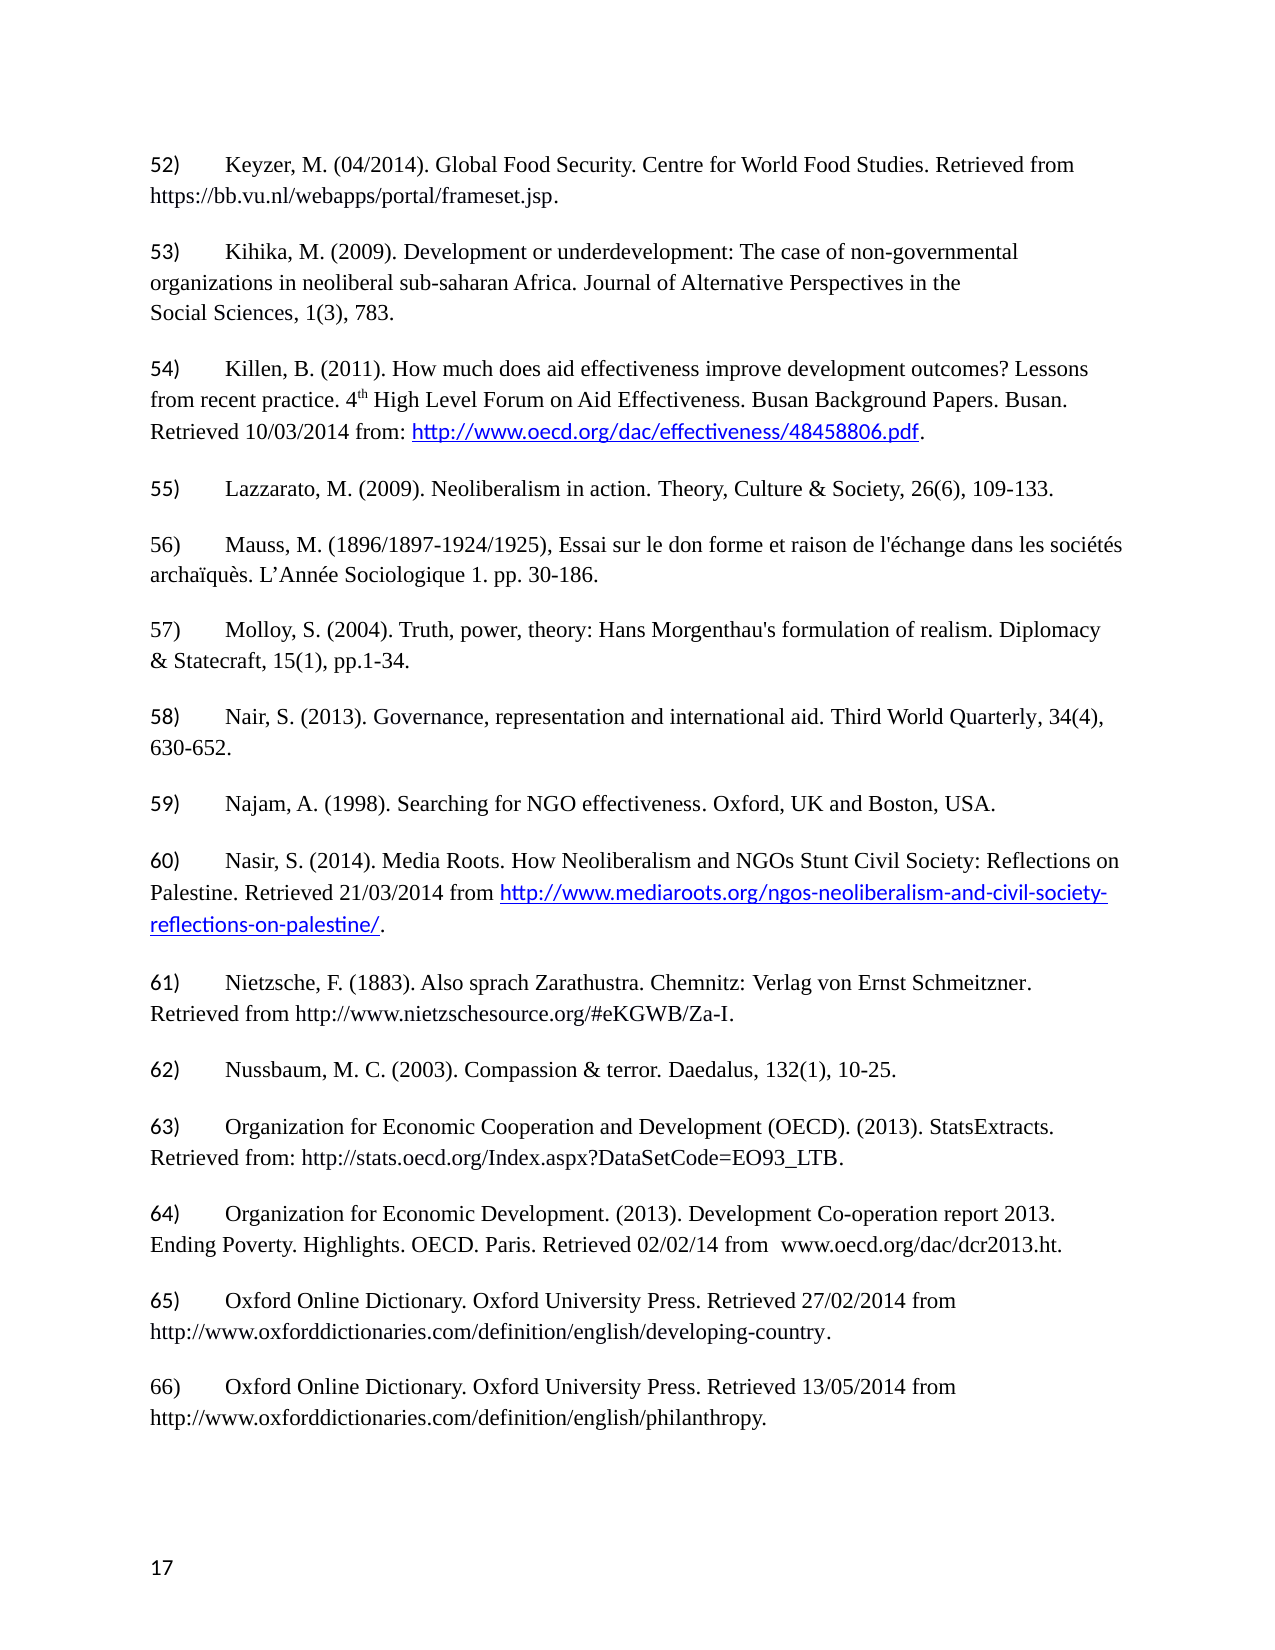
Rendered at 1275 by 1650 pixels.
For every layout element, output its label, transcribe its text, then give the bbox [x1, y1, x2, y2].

list Organization for Economic Development. (2013). Development Co-operation report 2013. Ending Poverty. Highlights. OECD. Paris. Retrieved 02/02/14 from www.oecd.org/dac/dcr2013.ht. [150, 1199, 1125, 1257]
list Lazzarato, M. (2009). Neoliberalism in action. Theory, Culture & Society, 26(6), 109-133. [150, 474, 1125, 502]
list Mauss, M. (1896/1897-1924/1925), Essai sur le don forme et raison de l'échange dans les sociétés archaïquès. L’Année Sociologique 1. pp. 30-186. [150, 531, 1125, 588]
list Killen, B. (2011). How much does aid effectiveness improve development outcomes? Lessons from recent practice. 4th High Level Forum on Aid Effectiveness. Busan Background Papers. Busan. Retrieved 10/03/2014 from: http://www.oecd.org/dac/effectiveness/48458806.pdf. [150, 354, 1125, 445]
list Nietzsche, F. (1883). Also sprach Zarathustra. Chemnitz: Verlag von Ernst Schmeitzner. Retrieved from http://www.nietzschesource.org/#eKGWB/Za-I. [150, 968, 1125, 1026]
list Organization for Economic Cooperation and Development (OECD). (2013). StatsExtracts. Retrieved from: http://stats.oecd.org/Index.aspx?DataSetCode=EO93_LTB. [150, 1112, 1125, 1170]
list Molloy, S. (2004). Truth, power, theory: Hans Morgenthau's formulation of realism. Diplomacy & Statecraft, 15(1), pp.1-34. [150, 617, 1125, 673]
list Nair, S. (2013). Governance, representation and international aid. Third World Quarterly, 34(4), 630-652. [150, 702, 1125, 760]
list Kihika, M. (2009). Development or underdevelopment: The case of non-governmental organizations in neoliberal sub-saharan Africa. Journal of Alternative Perspectives in the Social Sciences, 1(3), 783. [150, 237, 1125, 326]
list Oxford Online Dictionary. Oxford University Press. Retrieved 13/05/2014 from http://www.oxforddictionaries.com/definition/english/philanthropy. [150, 1373, 1125, 1430]
list Oxford Online Dictionary. Oxford University Press. Retrieved 27/02/2014 from http://www.oxforddictionaries.com/definition/english/developing-country. [150, 1286, 1125, 1344]
list Nasir, S. (2014). Media Roots. How Neoliberalism and NGOs Stunt Civil Society: Reflections on Palestine. Retrieved 21/03/2014 from http://www.mediaroots.org/ngos-neoliberalism-and-civil-society-reflections-on-palestine/. [150, 846, 1125, 939]
list Najam, A. (1998). Searching for NGO effectiveness. Oxford, UK and Boston, USA. [150, 789, 1125, 817]
list Keyzer, M. (04/2014). Global Food Security. Centre for World Food Studies. Retrieved from https://bb.vu.nl/webapps/portal/frameset.jsp. [150, 150, 1125, 208]
list Nussbaum, M. C. (2003). Compassion & terror. Daedalus, 132(1), 10-25. [150, 1055, 1125, 1083]
